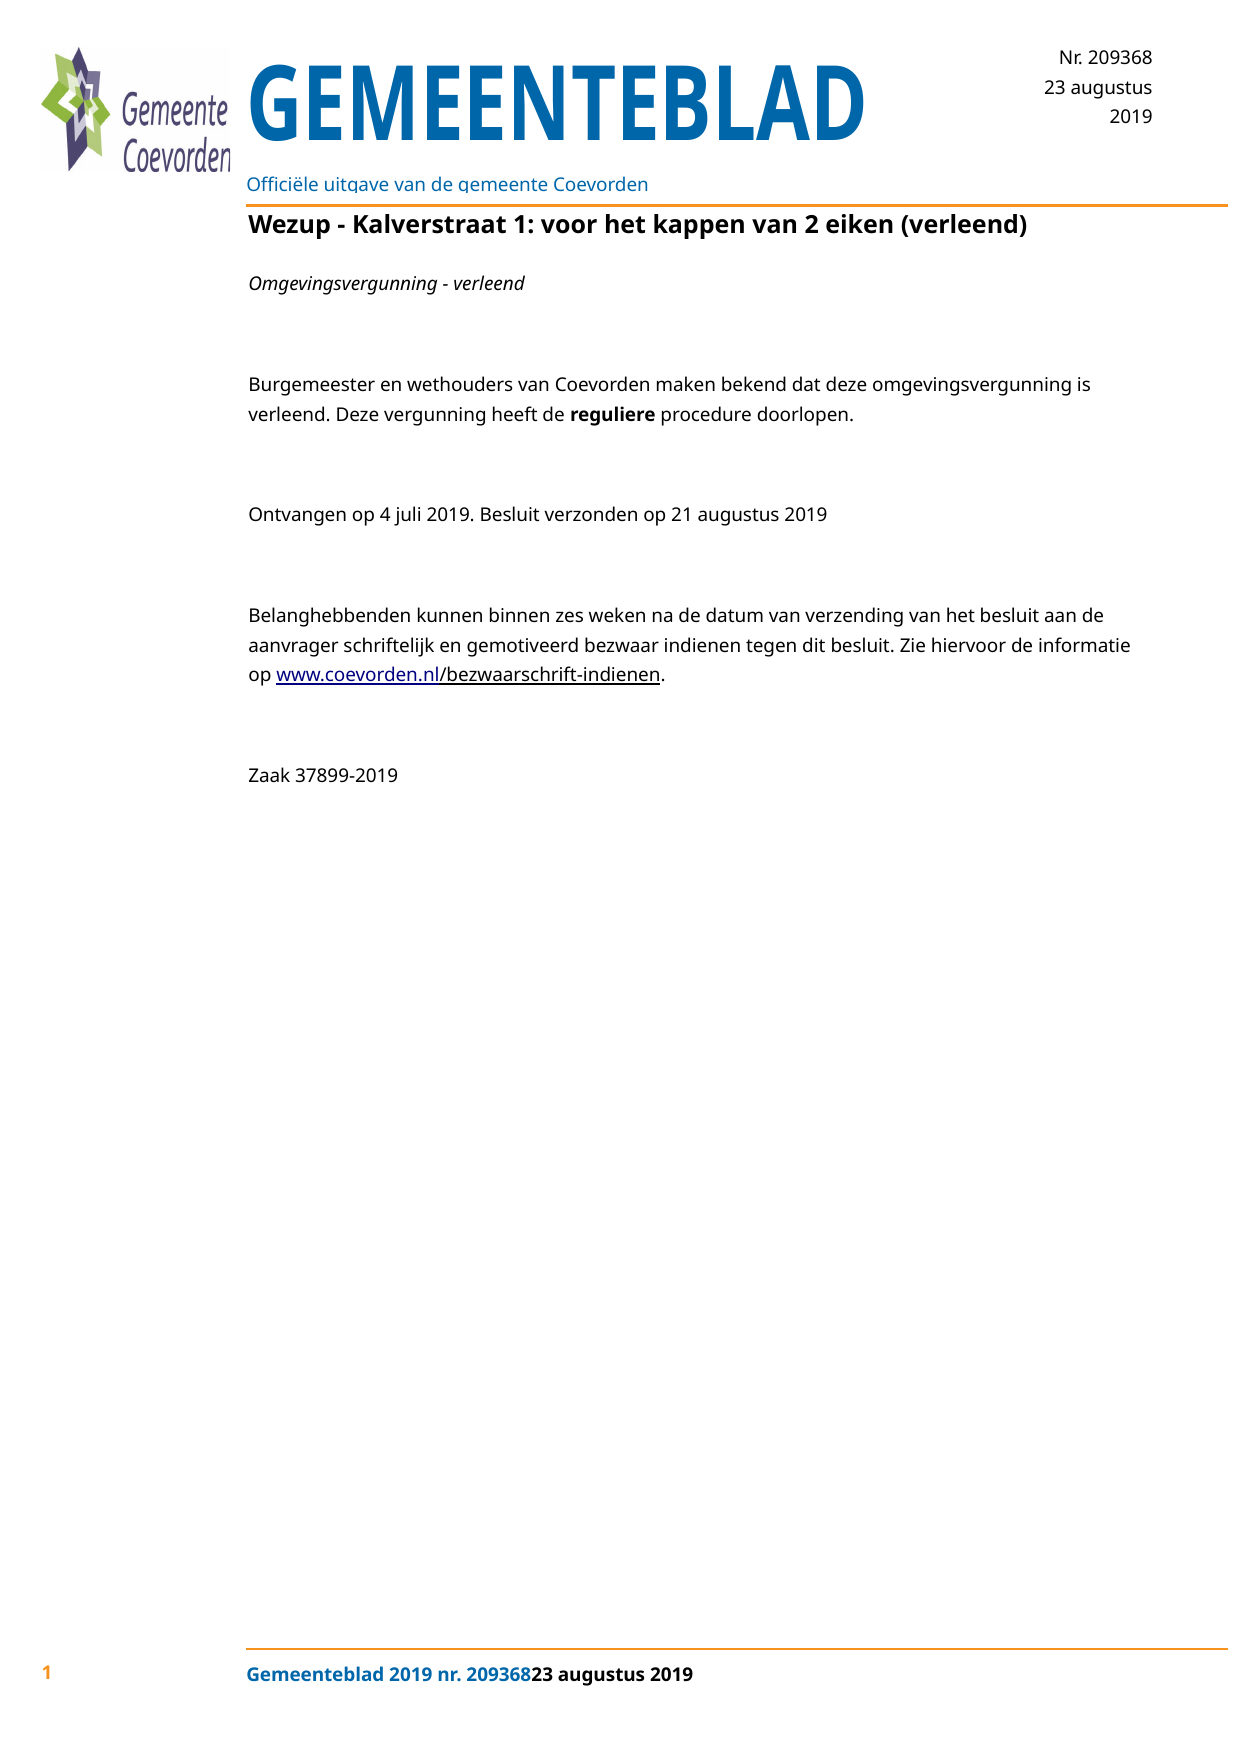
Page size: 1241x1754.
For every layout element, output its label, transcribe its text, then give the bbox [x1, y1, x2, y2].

text Wezup - Kalverstraat 1: voor het kappen van 2 eiken (verleend) [248, 207, 1152, 241]
text Belanghebbenden kunnen binnen zes weken na de datum van verzending van het besluit aan de aanvrager schriftelijk en gemotiveerd bezwaar indienen tegen dit besluit. Zie hiervoor de informatie op www.coevorden.nl/bezwaarschrift-indienen. [248, 602, 1152, 687]
text Ontvangen op 4 juli 2019. Besluit verzonden op 21 augustus 2019 [248, 502, 1152, 527]
picture [41, 47, 231, 172]
text Burgemeester en wethouders van Coevorden maken bekend dat deze omgevingsvergunning is verleend. Deze vergunning heeft de reguliere procedure doorlopen. [248, 371, 1152, 426]
text Zaak 37899-2019 [248, 762, 1152, 788]
text Omgevingsvergunning - verleend [248, 270, 1152, 296]
